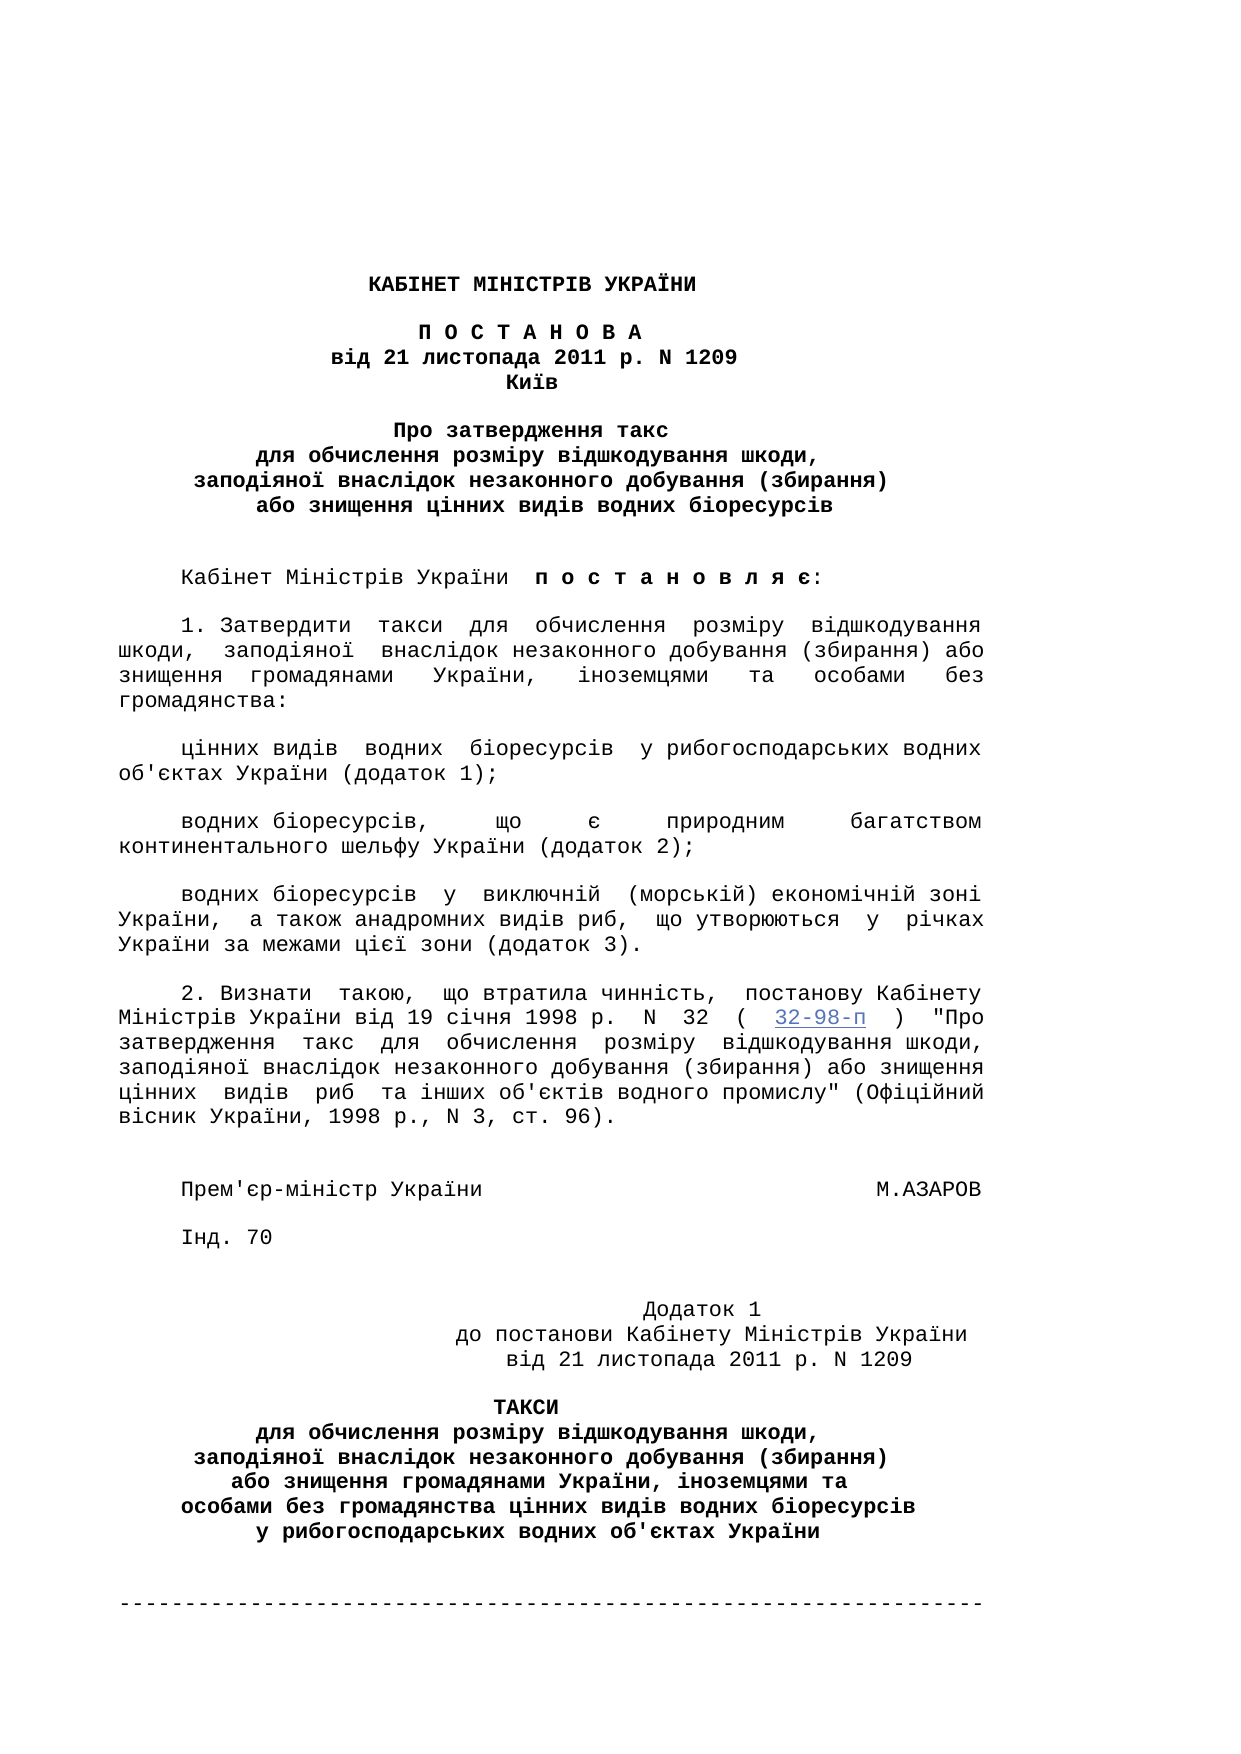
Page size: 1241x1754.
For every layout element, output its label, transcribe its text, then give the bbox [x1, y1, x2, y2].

text КАБІНЕТ МІНІСТРІВ УКРАЇНИ [118, 273, 1122, 298]
text заподіяної внаслідок незаконного добування (збирання) [118, 1446, 1122, 1471]
text континентального шельфу України (додаток 2); [118, 835, 1122, 860]
text ТАКСИ [118, 1396, 1122, 1421]
text об'єктах України (додаток 1); [118, 762, 1122, 787]
text Про затвердження такс [118, 419, 1122, 444]
text або знищення цінних видів водних біоресурсів [118, 494, 1122, 519]
text Кабінет Міністрів України п о с т а н о в л я є: [118, 566, 1122, 591]
text Міністрів України від 19 січня 1998 р. N 32 ( 32-98-п ) "Про [118, 1006, 1122, 1031]
text вісник України, 1998 р., N 3, ст. 96). [118, 1106, 1122, 1130]
text заподіяної внаслідок незаконного добування (збирання) [118, 469, 1122, 494]
text України, а також анадромних видів риб, що утворюються у річках [118, 908, 1122, 933]
text Інд. 70 [118, 1226, 1122, 1251]
text заподіяної внаслідок незаконного добування (збирання) або знищення [118, 1056, 1122, 1081]
text від 21 листопада 2011 р. N 1209 [118, 1348, 1122, 1373]
text у рибогосподарських водних об'єктах України [118, 1520, 1122, 1545]
text для обчислення розміру відшкодування шкоди, [118, 444, 1122, 469]
text затвердження такс для обчислення розміру відшкодування шкоди, [118, 1031, 1122, 1056]
text водних біоресурсів, що є природним багатством [118, 810, 1122, 835]
text цінних видів риб та інших об'єктів водного промислу" (Офіційний [118, 1081, 1122, 1106]
text водних біоресурсів у виключній (морській) економічній зоні [118, 884, 1122, 908]
text від 21 листопада 2011 р. N 1209 [118, 346, 1122, 371]
text для обчислення розміру відшкодування шкоди, [118, 1421, 1122, 1446]
text П О С Т А Н О В А [118, 321, 1122, 346]
text знищення громадянами України, іноземцями та особами без [118, 664, 1122, 689]
text України за межами цієї зони (додаток 3). [118, 933, 1122, 958]
text Київ [118, 371, 1122, 396]
text цінних видів водних біоресурсів у рибогосподарських водних [118, 737, 1122, 762]
text або знищення громадянами України, іноземцями та [118, 1471, 1122, 1495]
text до постанови Кабінету Міністрів України [118, 1323, 1122, 1348]
text ------------------------------------------------------------------ [118, 1592, 1122, 1617]
text 1. Затвердити такси для обчислення розміру відшкодування [118, 614, 1122, 639]
text особами без громадянства цінних видів водних біоресурсів [118, 1495, 1122, 1520]
text шкоди, заподіяної внаслідок незаконного добування (збирання) або [118, 639, 1122, 664]
text Додаток 1 [118, 1298, 1122, 1323]
text 2. Визнати такою, що втратила чинність, постанову Кабінету [118, 982, 1122, 1006]
text громадянства: [118, 689, 1122, 713]
text Прем'єр-міністр України М.АЗАРОВ [118, 1178, 1122, 1202]
